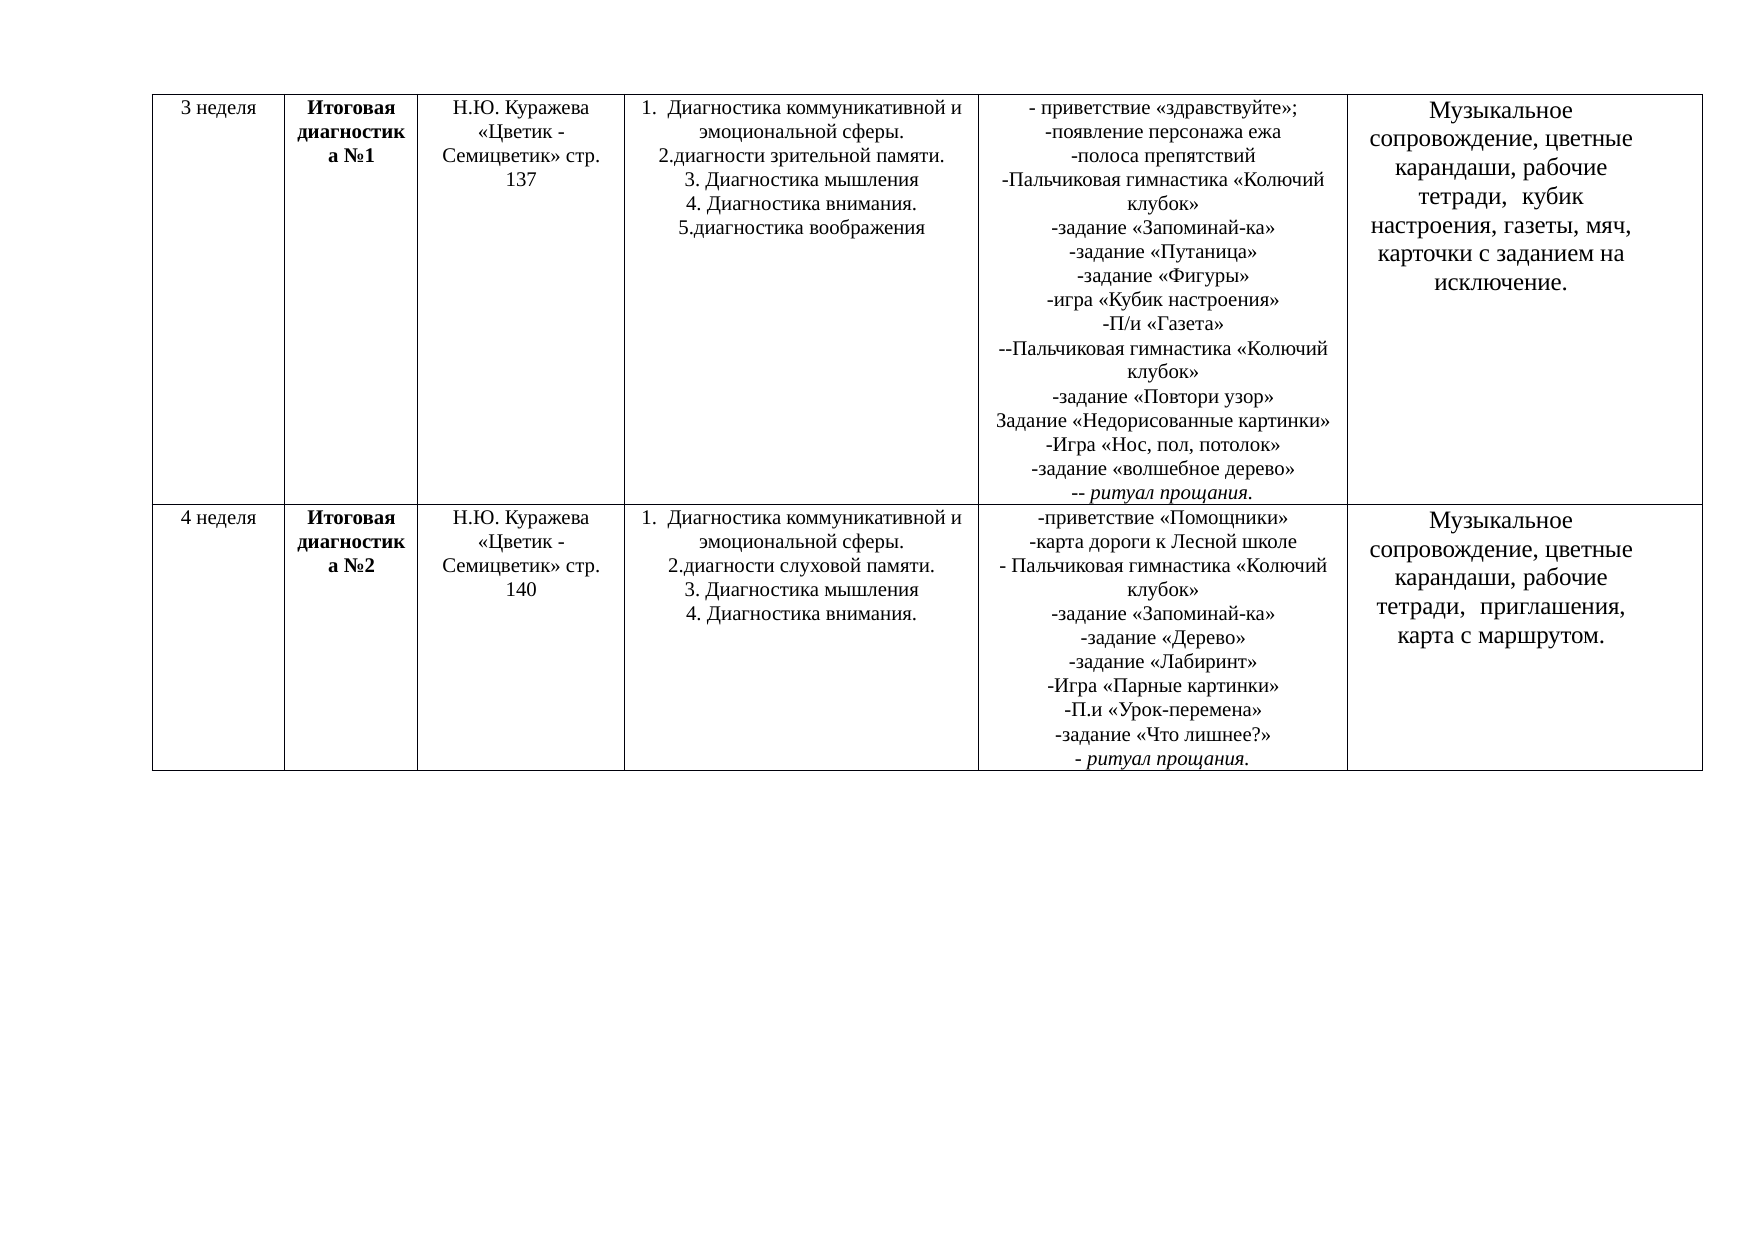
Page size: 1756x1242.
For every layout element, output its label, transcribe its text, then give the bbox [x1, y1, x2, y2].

table_cell 3 неделя [153, 95, 284, 504]
table_cell Музыкальное сопровождение, цветные карандаши, рабочие тетради, приглашения, карта с маршрутом. [1348, 505, 1702, 769]
table_cell 1. Диагностика коммуникативной и эмоциональной сферы. 2.диагности зрительной памяти. 3. Диагностика мышления 4. Диагностика внимания. 5.диагностика воображения [625, 95, 978, 504]
table_cell Н.Ю. Куражева «Цветик - Семицветик» стр. 140 [418, 505, 624, 769]
table_cell 1. Диагностика коммуникативной и эмоциональной сферы. 2.диагности слуховой памяти. 3. Диагностика мышления 4. Диагностика внимания. [625, 505, 978, 769]
table_cell Итоговая диагностика №1 [285, 95, 417, 504]
table_cell 4 неделя [153, 505, 284, 769]
table_cell -приветствие «Помощники» -карта дороги к Лесной школе - Пальчиковая гимнастика «Колючий клубок» -задание «Запоминай-ка» -задание «Дерево» -задание «Лабиринт» -Игра «Парные картинки» -П.и «Урок-перемена» -задание «Что лишнее?» - ритуал прощания. [979, 505, 1347, 769]
table_cell Музыкальное сопровождение, цветные карандаши, рабочие тетради, кубик настроения, газеты, мяч, карточки с заданием на исключение. [1348, 95, 1702, 504]
table_cell Итоговая диагностика №2 [285, 505, 417, 769]
table_cell - приветствие «здравствуйте»; -появление персонажа ежа -полоса препятствий -Пальчиковая гимнастика «Колючий клубок» -задание «Запоминай-ка» -задание «Путаница» -задание «Фигуры» -игра «Кубик настроения» -П/и «Газета» --Пальчиковая гимнастика «Колючий клубок» -задание «Повтори узор» Задание «Недорисованные картинки» -Игра «Нос, пол, потолок» -задание «волшебное дерево» -- ритуал прощания. [979, 95, 1347, 504]
table_cell Н.Ю. Куражева «Цветик - Семицветик» стр. 137 [418, 95, 624, 504]
